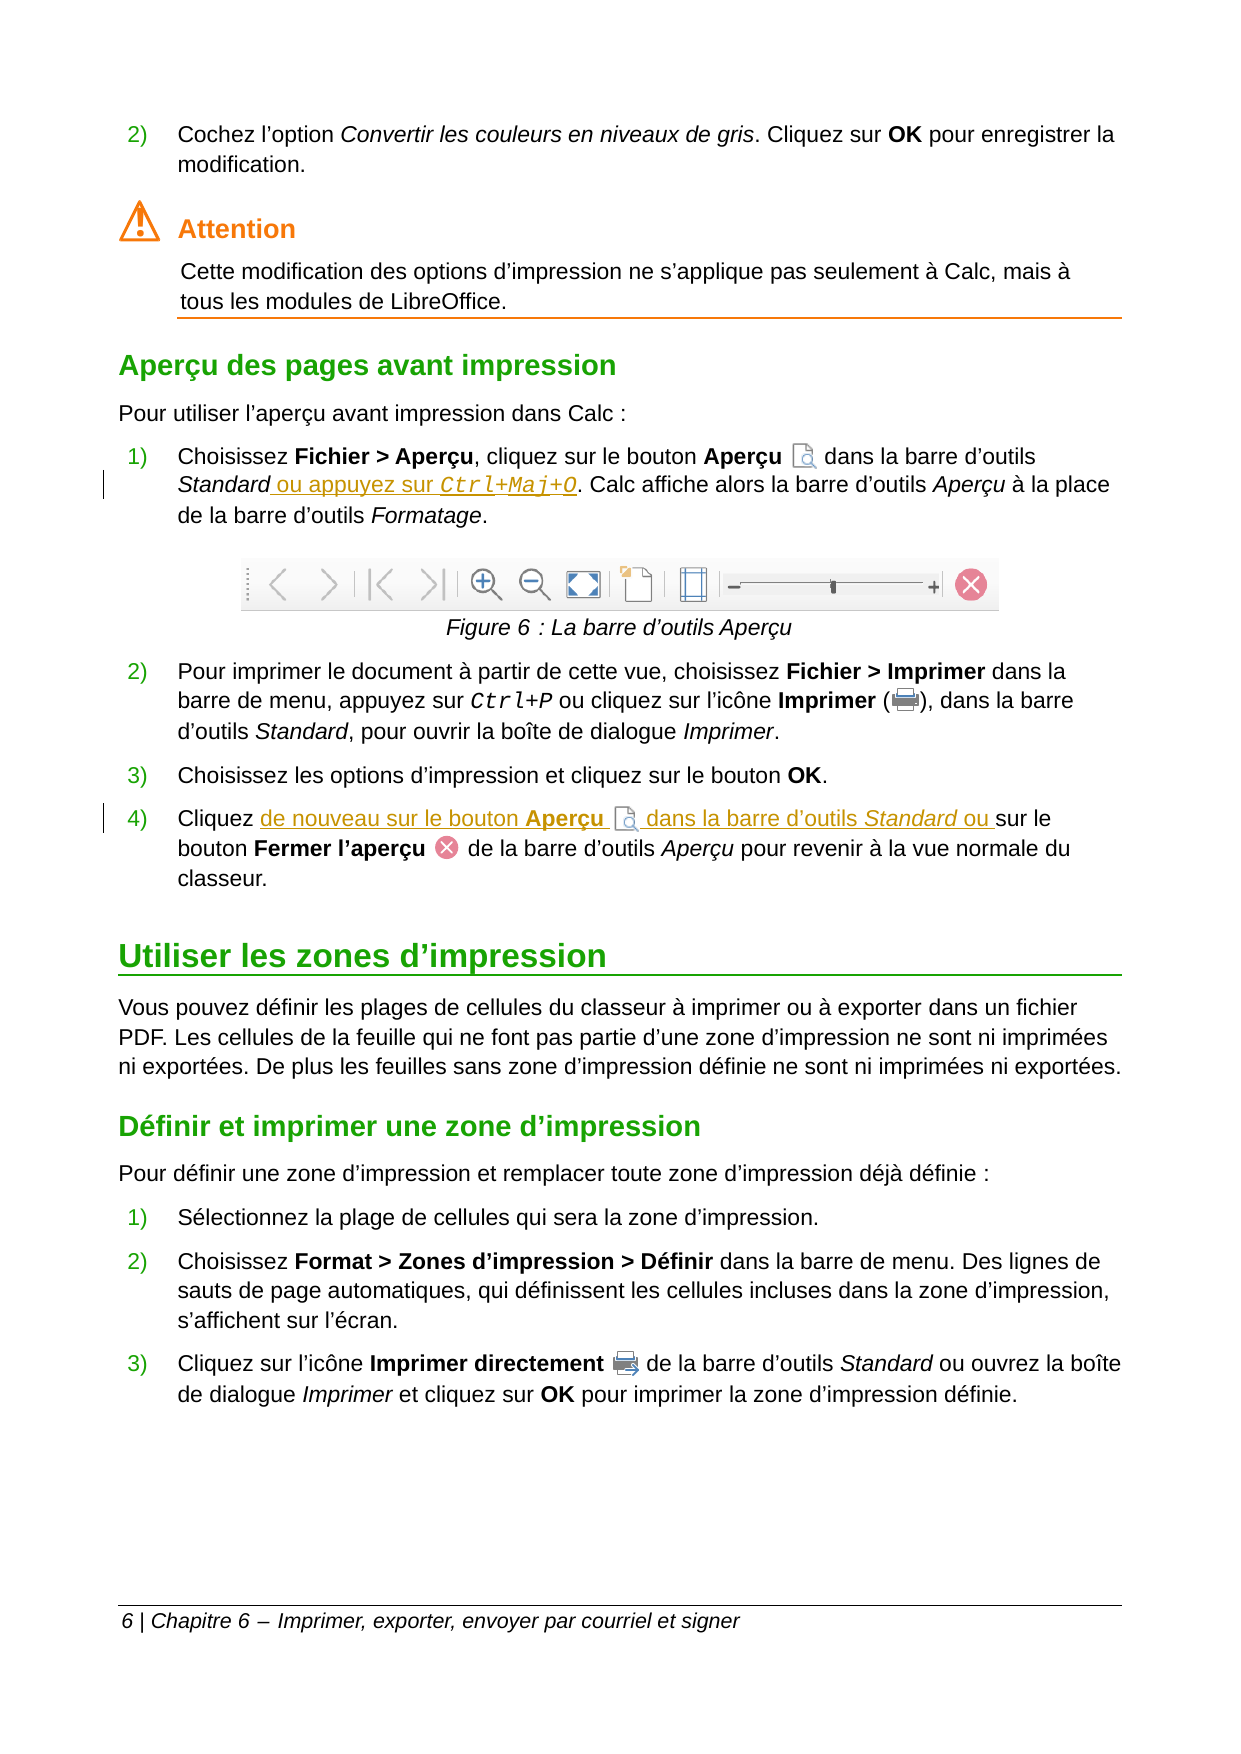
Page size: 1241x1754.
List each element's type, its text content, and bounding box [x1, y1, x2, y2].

text Figure 6 : La barre d’outils Aperçu [118, 611, 1122, 640]
text Cette modification des options d’impression ne s’applique pas seulement à Calc, mais à tous les modules de LibreOffice. [177, 252, 1122, 317]
picture [610, 1347, 640, 1378]
list Choisissez Format > Zones d’impression > Définir dans la barre de menu. Des lignes de sauts de page automatiques, qui définissent les cellules incluses dans la zone d’impression, s’affichent sur l’écran. [148, 1245, 1122, 1333]
list Pour imprimer le document à partir de cette vue, choisissez Fichier > Imprimer dans la barre de menu, appuyez sur Ctrl+P ou cliquez sur l’icône Imprimer (), dans la barre d’outils Standard, pour ouvrir la boîte de dialogue Imprimer. [148, 655, 1122, 744]
list Attention [118, 199, 1122, 245]
list Sélectionnez la plage de cellules qui sera la zone d’impression. [148, 1201, 1122, 1230]
picture [890, 684, 920, 714]
text Pour utiliser l’aperçu avant impression dans Calc : [118, 396, 1122, 426]
subtitle Aperçu des pages avant impression [118, 348, 1122, 382]
picture [610, 803, 640, 833]
subtitle Définir et imprimer une zone d’impression [118, 1109, 1122, 1142]
picture [788, 440, 818, 470]
text Pour définir une zone d’impression et remplacer toute zone d’impression déjà définie : [118, 1157, 1122, 1186]
picture [241, 558, 999, 611]
list Cliquez sur l’icône Imprimer directement de la barre d’outils Standard ou ouvrez la boîte de dialogue Imprimer et cliquez sur OK pour imprimer la zone d’impression définie. [148, 1348, 1122, 1407]
text Vous pouvez définir les plages de cellules du classeur à imprimer ou à exporter dans un fichier PDF. Les cellules de la feuille qui ne font pas partie d’une zone d’impression ne sont ni imprimées ni exportées. De plus les feuilles sans zone d’impression définie ne sont ni imprimées ni exportées. [118, 991, 1122, 1079]
list Cochez l’option Convertir les couleurs en niveaux de gris. Cliquez sur OK pour enregistrer la modification. [148, 118, 1122, 177]
list Cliquez de nouveau sur le bouton Aperçu dans la barre d’outils Standard ou sur le bouton Fermer l’aperçu de la barre d’outils Aperçu pour revenir à la vue normale du classeur. [148, 803, 1122, 892]
list Choisissez Fichier > Aperçu, cliquez sur le bouton Aperçu dans la barre d’outils Standard ou appuyez sur Ctrl+Maj+O. Calc affiche alors la barre d’outils Aperçu à la place de la barre d’outils Formatage. [148, 440, 1122, 529]
list Choisissez les options d’impression et cliquez sur le bouton OK. [148, 759, 1122, 789]
subtitle Utiliser les zones d’impression [118, 936, 1122, 974]
